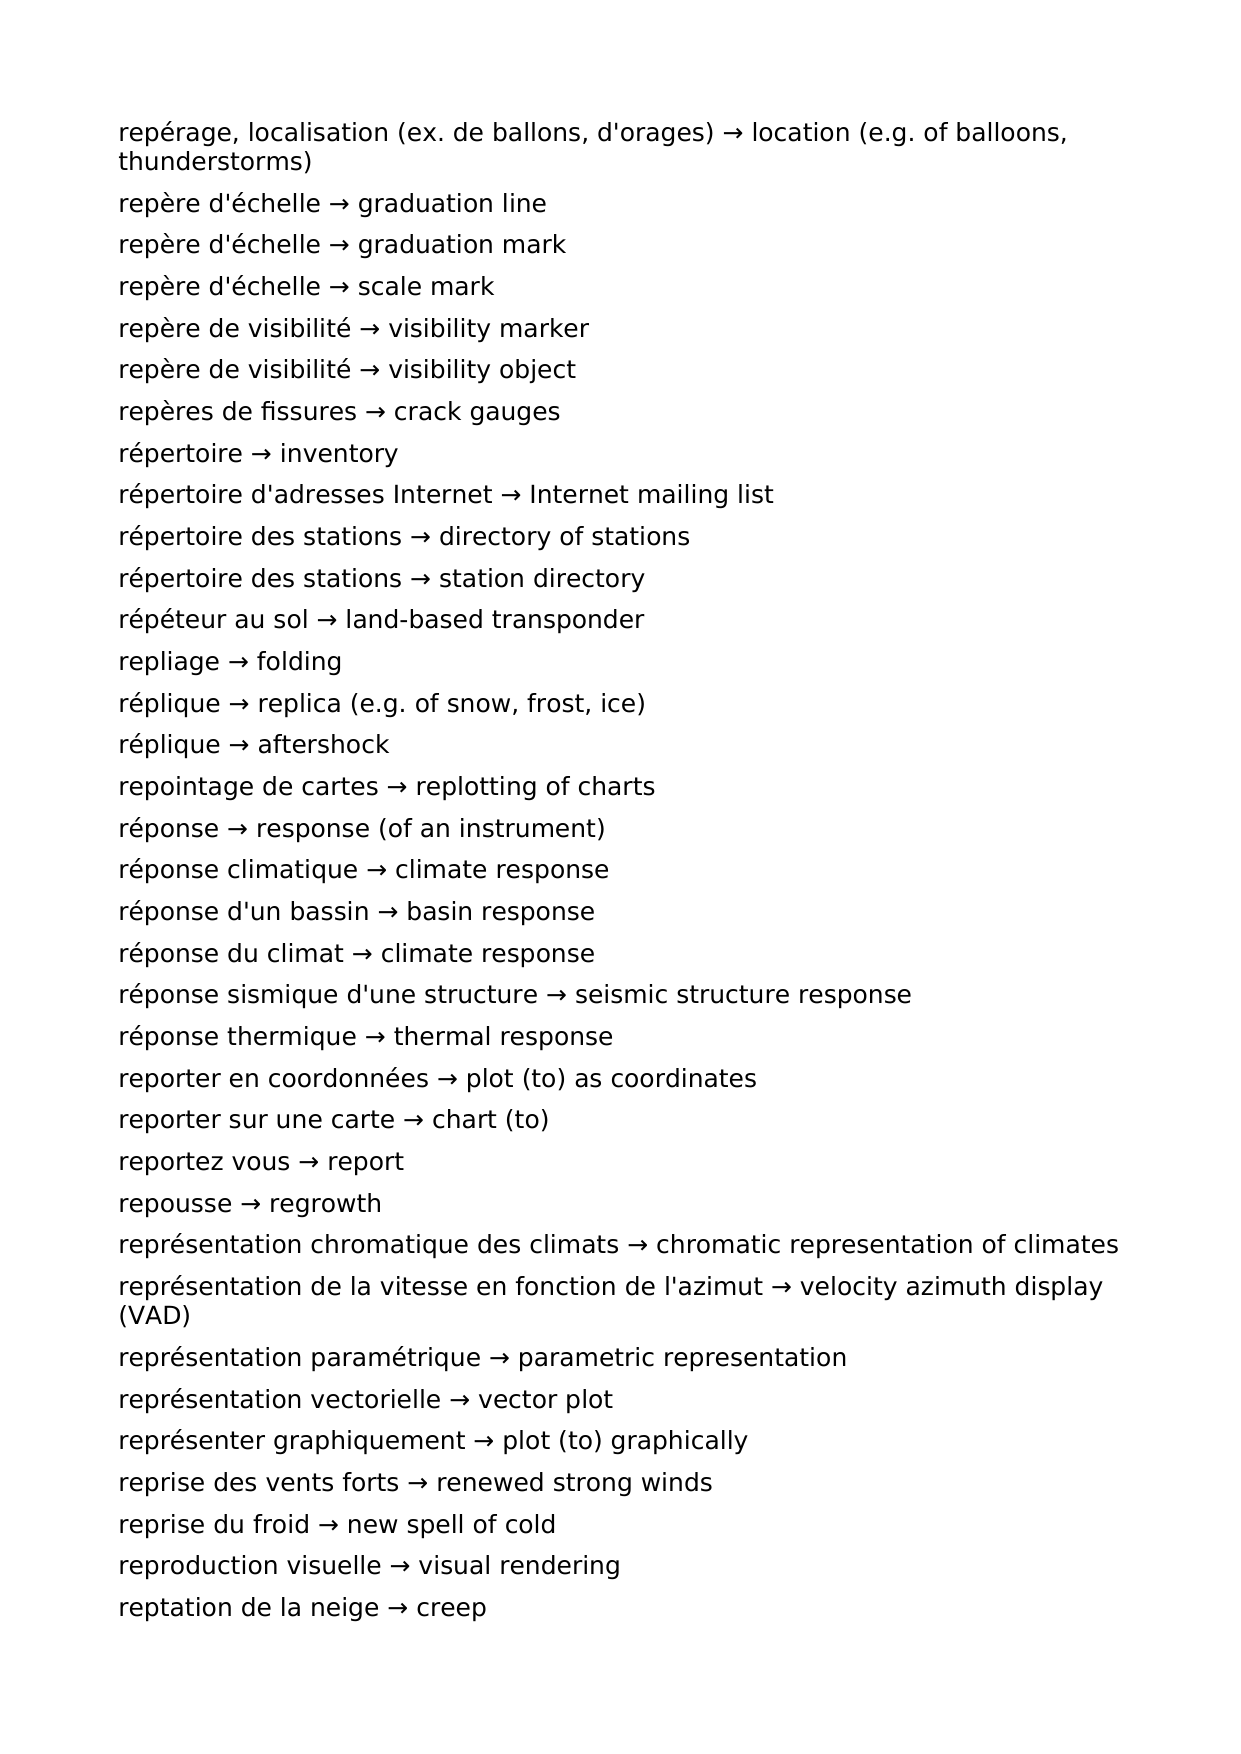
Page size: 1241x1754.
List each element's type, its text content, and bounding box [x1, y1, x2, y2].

text repérage, localisation (ex. de ballons, d'orages) → location (e.g. of balloons, thunderstorms) [118, 118, 1122, 176]
text réponse d'un bassin → basin response [118, 897, 1122, 926]
text repère de visibilité → visibility marker [118, 314, 1122, 343]
text répéteur au sol → land-based transponder [118, 606, 1122, 635]
text répertoire des stations → station directory [118, 564, 1122, 593]
text réponse → response (of an instrument) [118, 814, 1122, 843]
text reproduction visuelle → visual rendering [118, 1551, 1122, 1581]
text représentation de la vitesse en fonction de l'azimut → velocity azimuth display (VAD) [118, 1272, 1122, 1331]
text reprise des vents forts → renewed strong winds [118, 1468, 1122, 1497]
text représentation vectorielle → vector plot [118, 1385, 1122, 1414]
text repères de fissures → crack gauges [118, 397, 1122, 426]
text reporter en coordonnées → plot (to) as coordinates [118, 1064, 1122, 1093]
text réplique → replica (e.g. of snow, frost, ice) [118, 689, 1122, 718]
text repère d'échelle → graduation mark [118, 231, 1122, 260]
text réponse thermique → thermal response [118, 1022, 1122, 1051]
text répertoire → inventory [118, 439, 1122, 468]
text réplique → aftershock [118, 731, 1122, 760]
text reptation de la neige → creep [118, 1593, 1122, 1622]
text reporter sur une carte → chart (to) [118, 1106, 1122, 1135]
text repliage → folding [118, 647, 1122, 676]
text repère d'échelle → graduation line [118, 189, 1122, 218]
text représentation chromatique des climats → chromatic representation of climates [118, 1231, 1122, 1260]
text réponse du climat → climate response [118, 939, 1122, 968]
text repère d'échelle → scale mark [118, 272, 1122, 301]
text réponse climatique → climate response [118, 856, 1122, 885]
text répertoire d'adresses Internet → Internet mailing list [118, 481, 1122, 510]
text repère de visibilité → visibility object [118, 356, 1122, 385]
text reportez vous → report [118, 1147, 1122, 1176]
text réponse sismique d'une structure → seismic structure response [118, 981, 1122, 1010]
text représentation paramétrique → parametric representation [118, 1343, 1122, 1372]
text répertoire des stations → directory of stations [118, 522, 1122, 551]
text repointage de cartes → replotting of charts [118, 772, 1122, 801]
text reprise du froid → new spell of cold [118, 1510, 1122, 1539]
text représenter graphiquement → plot (to) graphically [118, 1426, 1122, 1456]
text repousse → regrowth [118, 1189, 1122, 1218]
